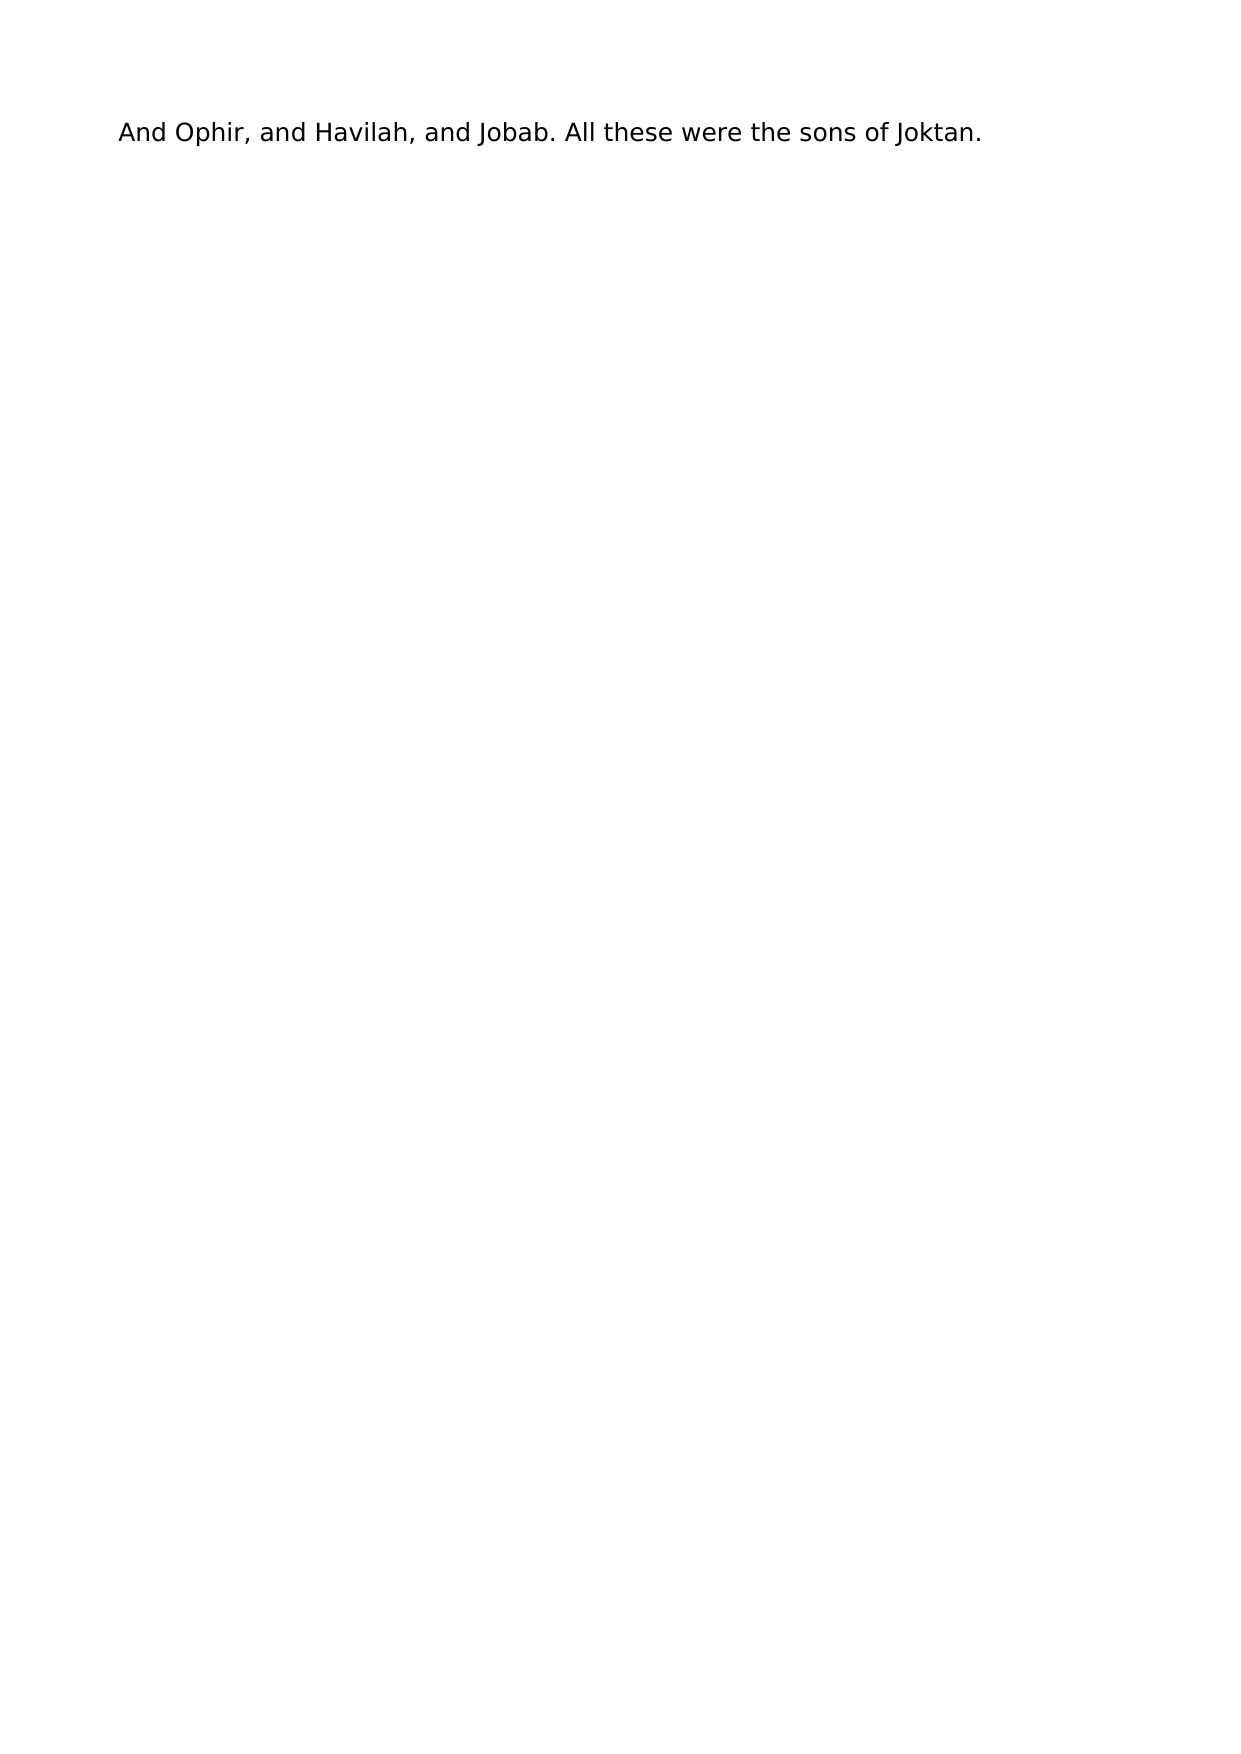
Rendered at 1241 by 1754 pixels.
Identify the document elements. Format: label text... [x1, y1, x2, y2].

text And Ophir, and Havilah, and Jobab. All these were the sons of Joktan. [118, 118, 1122, 147]
